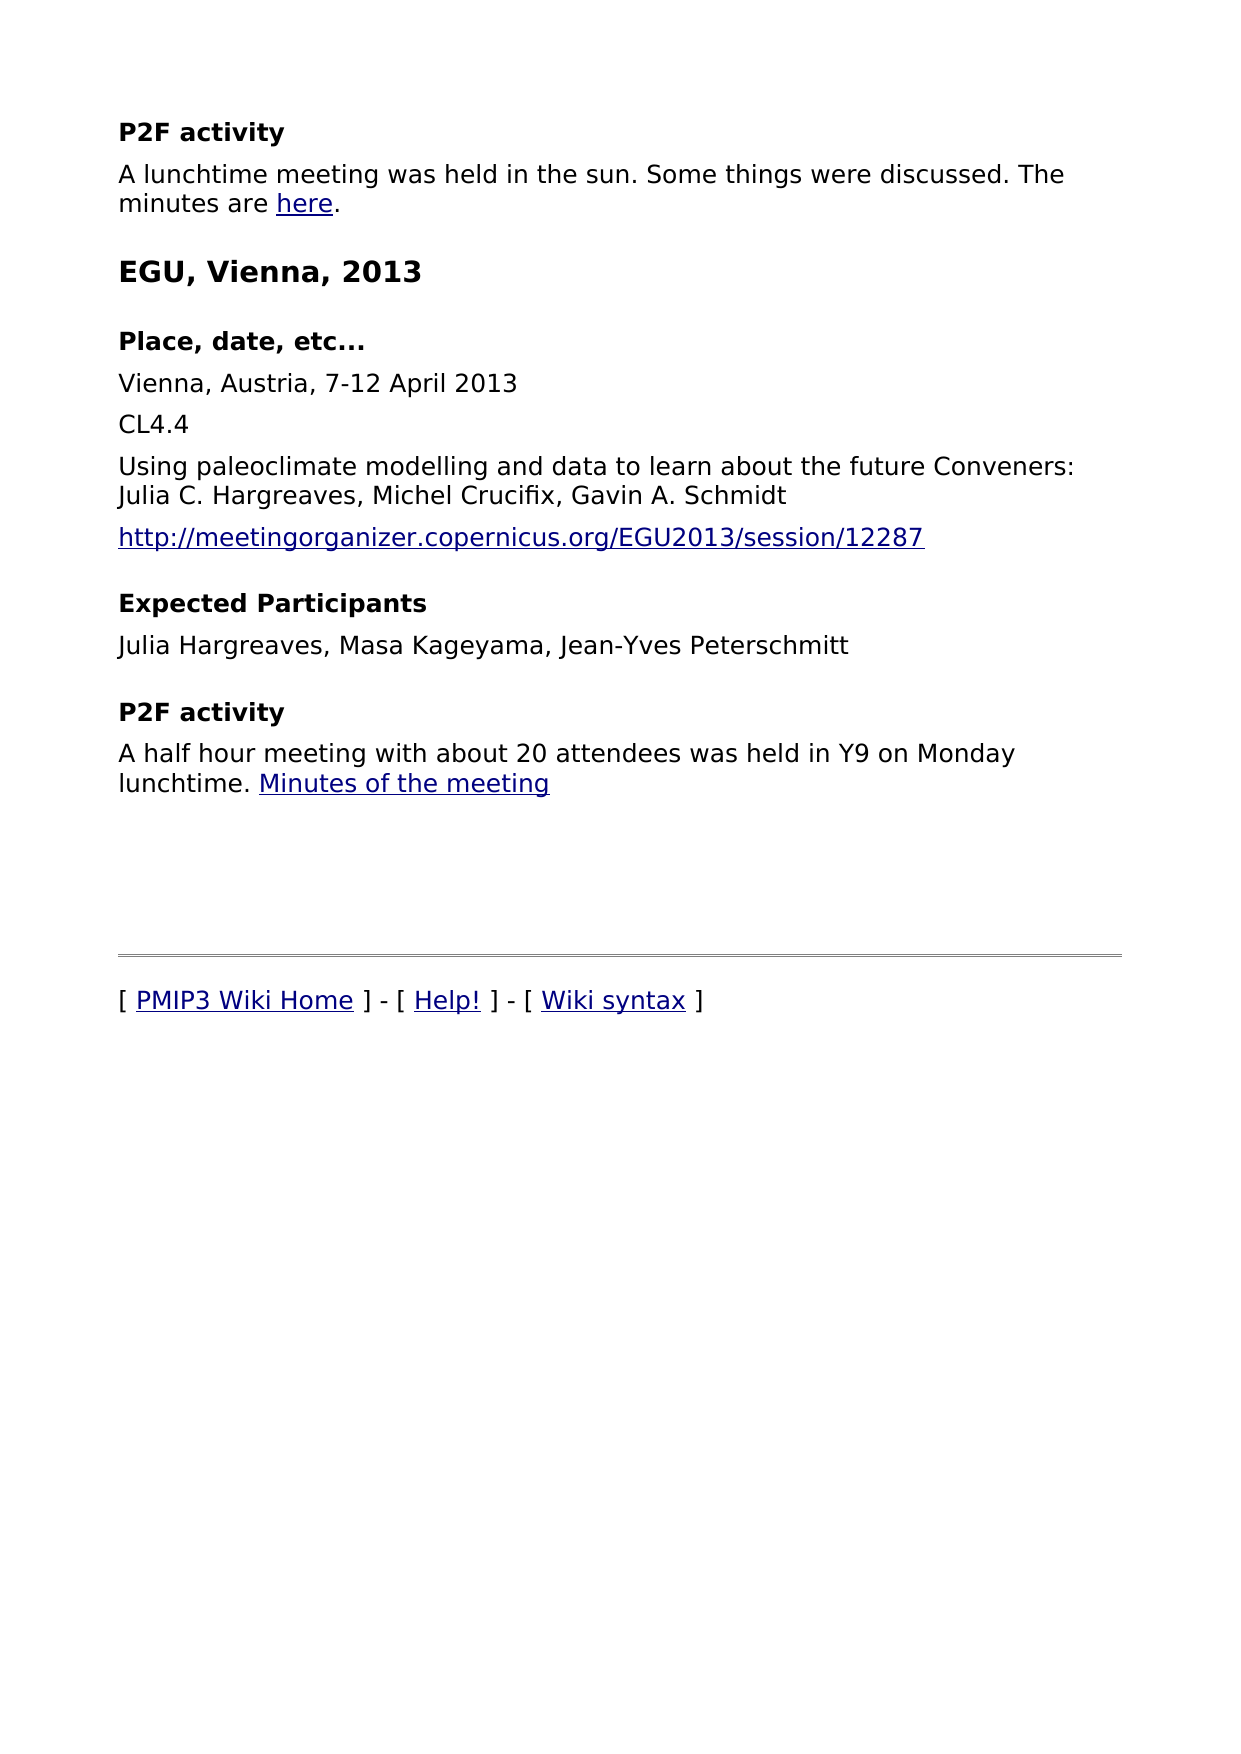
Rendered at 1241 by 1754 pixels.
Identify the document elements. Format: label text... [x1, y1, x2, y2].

subtitle P2F activity [118, 118, 1122, 147]
text Using paleoclimate modelling and data to learn about the future Conveners: Julia C. Hargreaves, Michel Crucifix, Gavin A. Schmidt [118, 452, 1122, 510]
text A lunchtime meeting was held in the sun. Some things were discussed. The minutes are here. [118, 160, 1122, 218]
text A half hour meeting with about 20 attendees was held in Y9 on Monday lunchtime. Minutes of the meeting [118, 739, 1122, 798]
subtitle Place, date, etc... [118, 327, 1122, 356]
text Julia Hargreaves, Masa Kageyama, Jean-Yves Peterschmitt [118, 631, 1122, 660]
text http://meetingorganizer.copernicus.org/EGU2013/session/12287 [118, 523, 1122, 552]
subtitle Expected Participants [118, 589, 1122, 619]
text CL4.4 [118, 410, 1122, 439]
subtitle P2F activity [118, 698, 1122, 727]
text [ PMIP3 Wiki Home ] - [ Help! ] - [ Wiki syntax ] [118, 986, 1122, 1015]
text Vienna, Austria, 7-12 April 2013 [118, 369, 1122, 398]
subtitle EGU, Vienna, 2013 [118, 256, 1122, 289]
